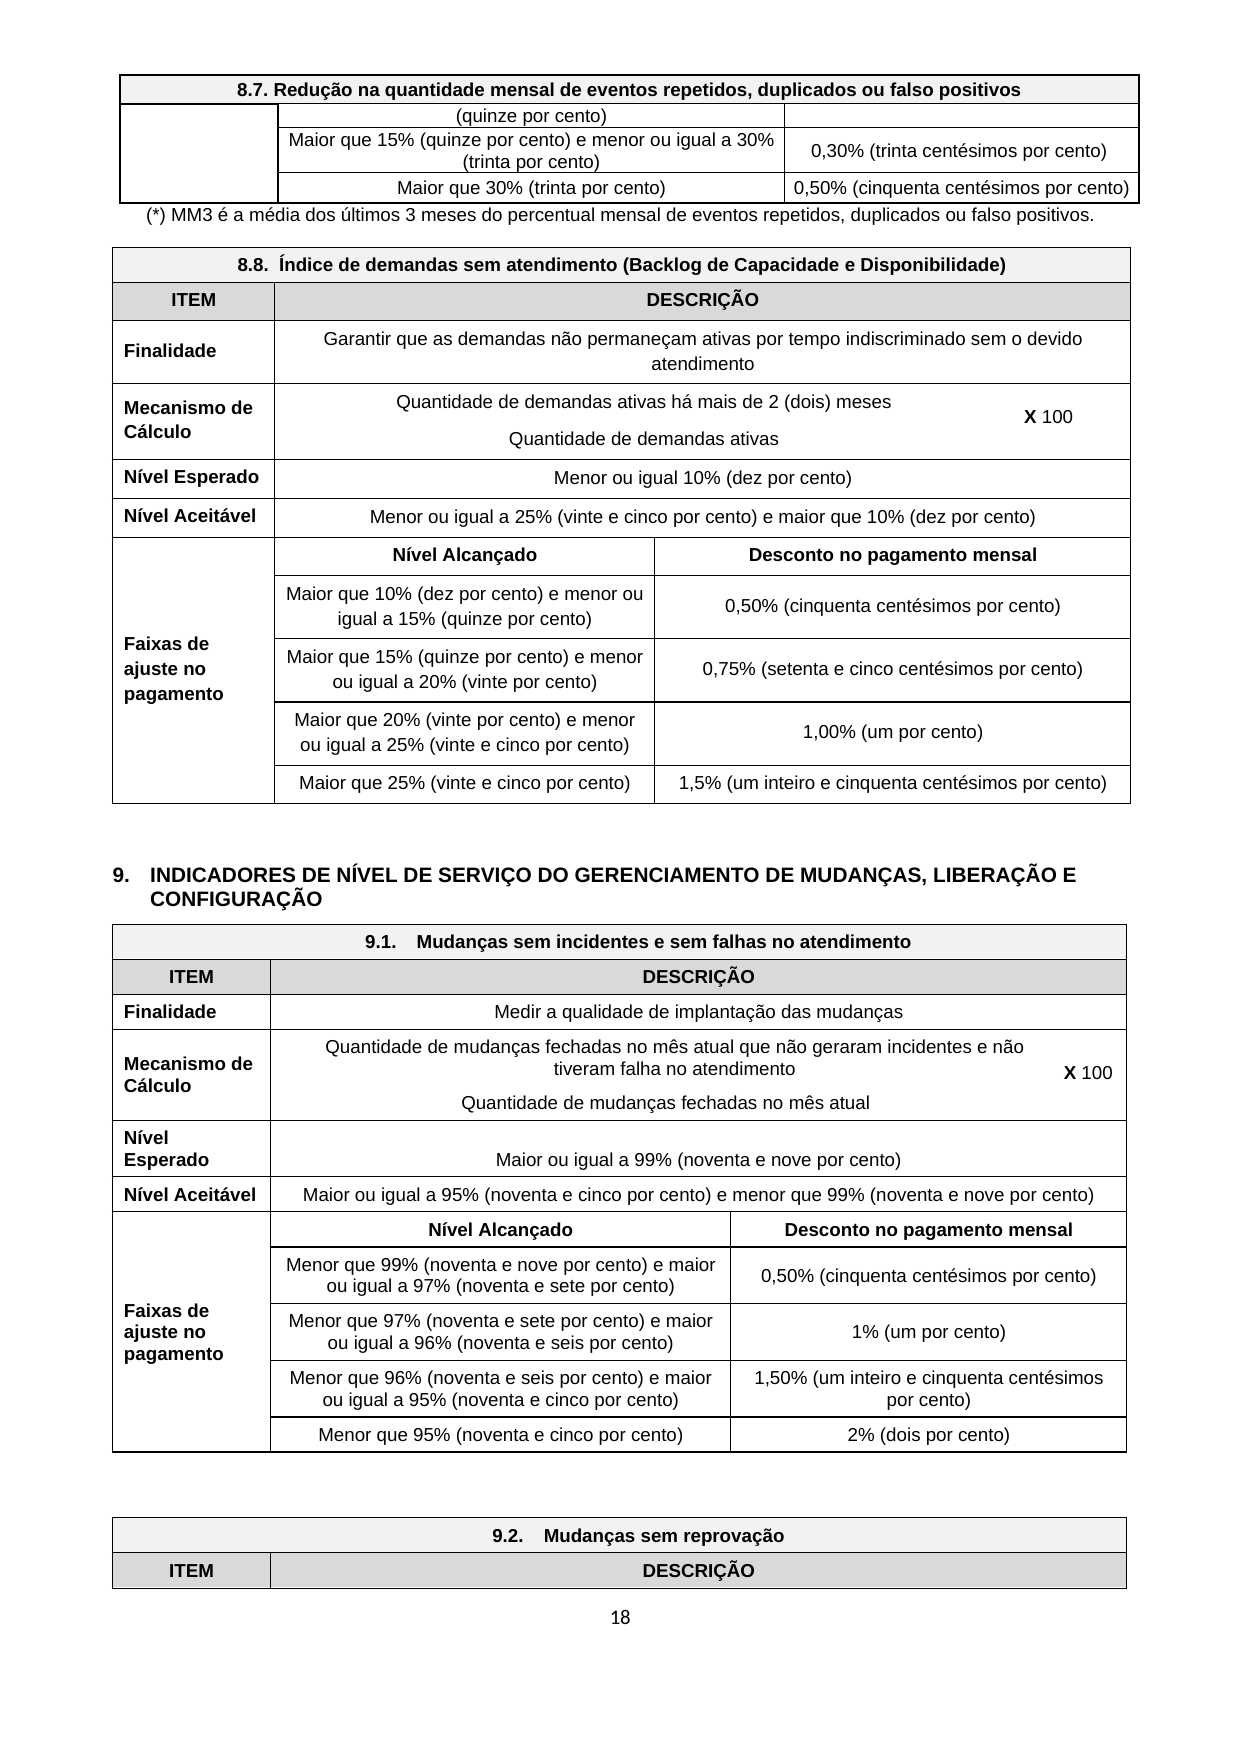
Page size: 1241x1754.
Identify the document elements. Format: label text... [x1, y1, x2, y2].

table_cell Finalidade [113, 995, 270, 1029]
table_cell X 100 [1060, 1030, 1126, 1119]
table_cell 2% (dois por cento) [731, 1418, 1126, 1451]
table_cell Menor ou igual a 25% (vinte e cinco por cento) e maior que 10% (dez por cento) [275, 499, 1130, 537]
table_cell Nível Esperado [113, 460, 274, 498]
table_cell Desconto no pagamento mensal [731, 1212, 1126, 1246]
table_cell Maior que 15% (quinze por cento) e menor ou igual a 30% (trinta por cento) [279, 128, 784, 172]
table_header Mudanças sem reprovação [113, 1518, 1126, 1552]
table_cell Menor que 96% (noventa e seis por cento) e maior ou igual a 95% (noventa e cinco por cento) [271, 1361, 730, 1416]
table_cell Menor que 97% (noventa e sete por cento) e maior ou igual a 96% (noventa e seis por cento) [271, 1304, 730, 1360]
table_cell Maior que 30% (trinta por cento) [279, 173, 784, 202]
table_header 8.7. Redução na quantidade mensal de eventos repetidos, duplicados ou falso positivos [121, 76, 1138, 103]
table_cell 0,50% (cinquenta centésimos por cento) [785, 173, 1138, 202]
table_cell Nível Alcançado [271, 1212, 730, 1246]
table_cell ITEM [113, 960, 270, 994]
table_cell Mecanismo de Cálculo [113, 384, 274, 459]
table_cell Menor que 95% (noventa e cinco por cento) [271, 1418, 730, 1451]
table_cell Desconto no pagamento mensal [655, 538, 1130, 575]
table_cell Maior que 20% (vinte por cento) e menor ou igual a 25% (vinte e cinco por cento) [275, 703, 654, 764]
table_cell DESCRIÇÃO [271, 1553, 1126, 1587]
table_cell [785, 104, 1138, 127]
table_cell Garantir que as demandas não permaneçam ativas por tempo indiscriminado sem o devido atendimento [275, 321, 1130, 383]
table_header 8.8. Índice de demandas sem atendimento (Backlog de Capacidade e Disponibilidade) [113, 248, 1130, 282]
table_cell Nível Esperado [113, 1121, 270, 1176]
table_cell Menor ou igual 10% (dez por cento) [275, 460, 1130, 498]
table_cell DESCRIÇÃO [275, 283, 1130, 320]
table_cell 0,75% (setenta e cinco centésimos por cento) [655, 639, 1130, 701]
list INDICADORES DE NÍVEL DE SERVIÇO DO GERENCIAMENTO DE MUDANÇAS, LIBERAÇÃO E CONFIGURAÇÃO [112, 863, 1128, 911]
table_header Mudanças sem incidentes e sem falhas no atendimento [113, 925, 1126, 958]
table_cell X 100 [1013, 384, 1130, 459]
table_cell Nível Alcançado [275, 538, 654, 575]
table_cell 0,30% (trinta centésimos por cento) [785, 128, 1138, 172]
table_cell 1,5% (um inteiro e cinquenta centésimos por cento) [655, 766, 1130, 803]
table_cell Quantidade de mudanças fechadas no mês atual que não geraram incidentes e não tiveram falha no atendimento Quantidade de mudanças fechadas no mês atual [271, 1030, 1060, 1119]
table_cell Nível Aceitável [113, 1177, 270, 1211]
table_cell 1% (um por cento) [731, 1304, 1126, 1360]
table_cell DESCRIÇÃO [271, 960, 1126, 994]
table_cell 1,50% (um inteiro e cinquenta centésimos por cento) [731, 1361, 1126, 1416]
table_cell ITEM [113, 283, 274, 320]
table_cell Menor que 99% (noventa e nove por cento) e maior ou igual a 97% (noventa e sete por cento) [271, 1248, 730, 1303]
table_cell [121, 105, 277, 202]
table_cell Maior ou igual a 95% (noventa e cinco por cento) e menor que 99% (noventa e nove por cento) [271, 1177, 1126, 1211]
table_cell 0,50% (cinquenta centésimos por cento) [731, 1248, 1126, 1303]
table_cell Nível Aceitável [113, 499, 274, 537]
table_cell Mecanismo de Cálculo [113, 1030, 270, 1119]
text (*) MM3 é a média dos últimos 3 meses do percentual mensal de eventos repetidos, duplicados ou falso positivos. [112, 204, 1128, 225]
table_cell Quantidade de demandas ativas há mais de 2 (dois) meses Quantidade de demandas ativas [275, 384, 1013, 459]
table_cell Finalidade [113, 321, 274, 383]
table_cell Faixas de ajuste no pagamento [113, 1212, 270, 1451]
table_cell 0,50% (cinquenta centésimos por cento) [655, 576, 1130, 638]
table_cell ITEM [113, 1553, 270, 1587]
table_cell 1,00% (um por cento) [655, 703, 1130, 764]
table_cell Maior que 15% (quinze por cento) e menor ou igual a 20% (vinte por cento) [275, 639, 654, 701]
table_cell (quinze por cento) [279, 104, 784, 127]
table_cell Medir a qualidade de implantação das mudanças [271, 995, 1126, 1029]
table_cell Maior que 10% (dez por cento) e menor ou igual a 15% (quinze por cento) [275, 576, 654, 638]
table_cell Maior que 25% (vinte e cinco por cento) [275, 766, 654, 803]
table_cell Faixas de ajuste no pagamento [113, 538, 274, 803]
table_cell Maior ou igual a 99% (noventa e nove por cento) [271, 1121, 1126, 1176]
